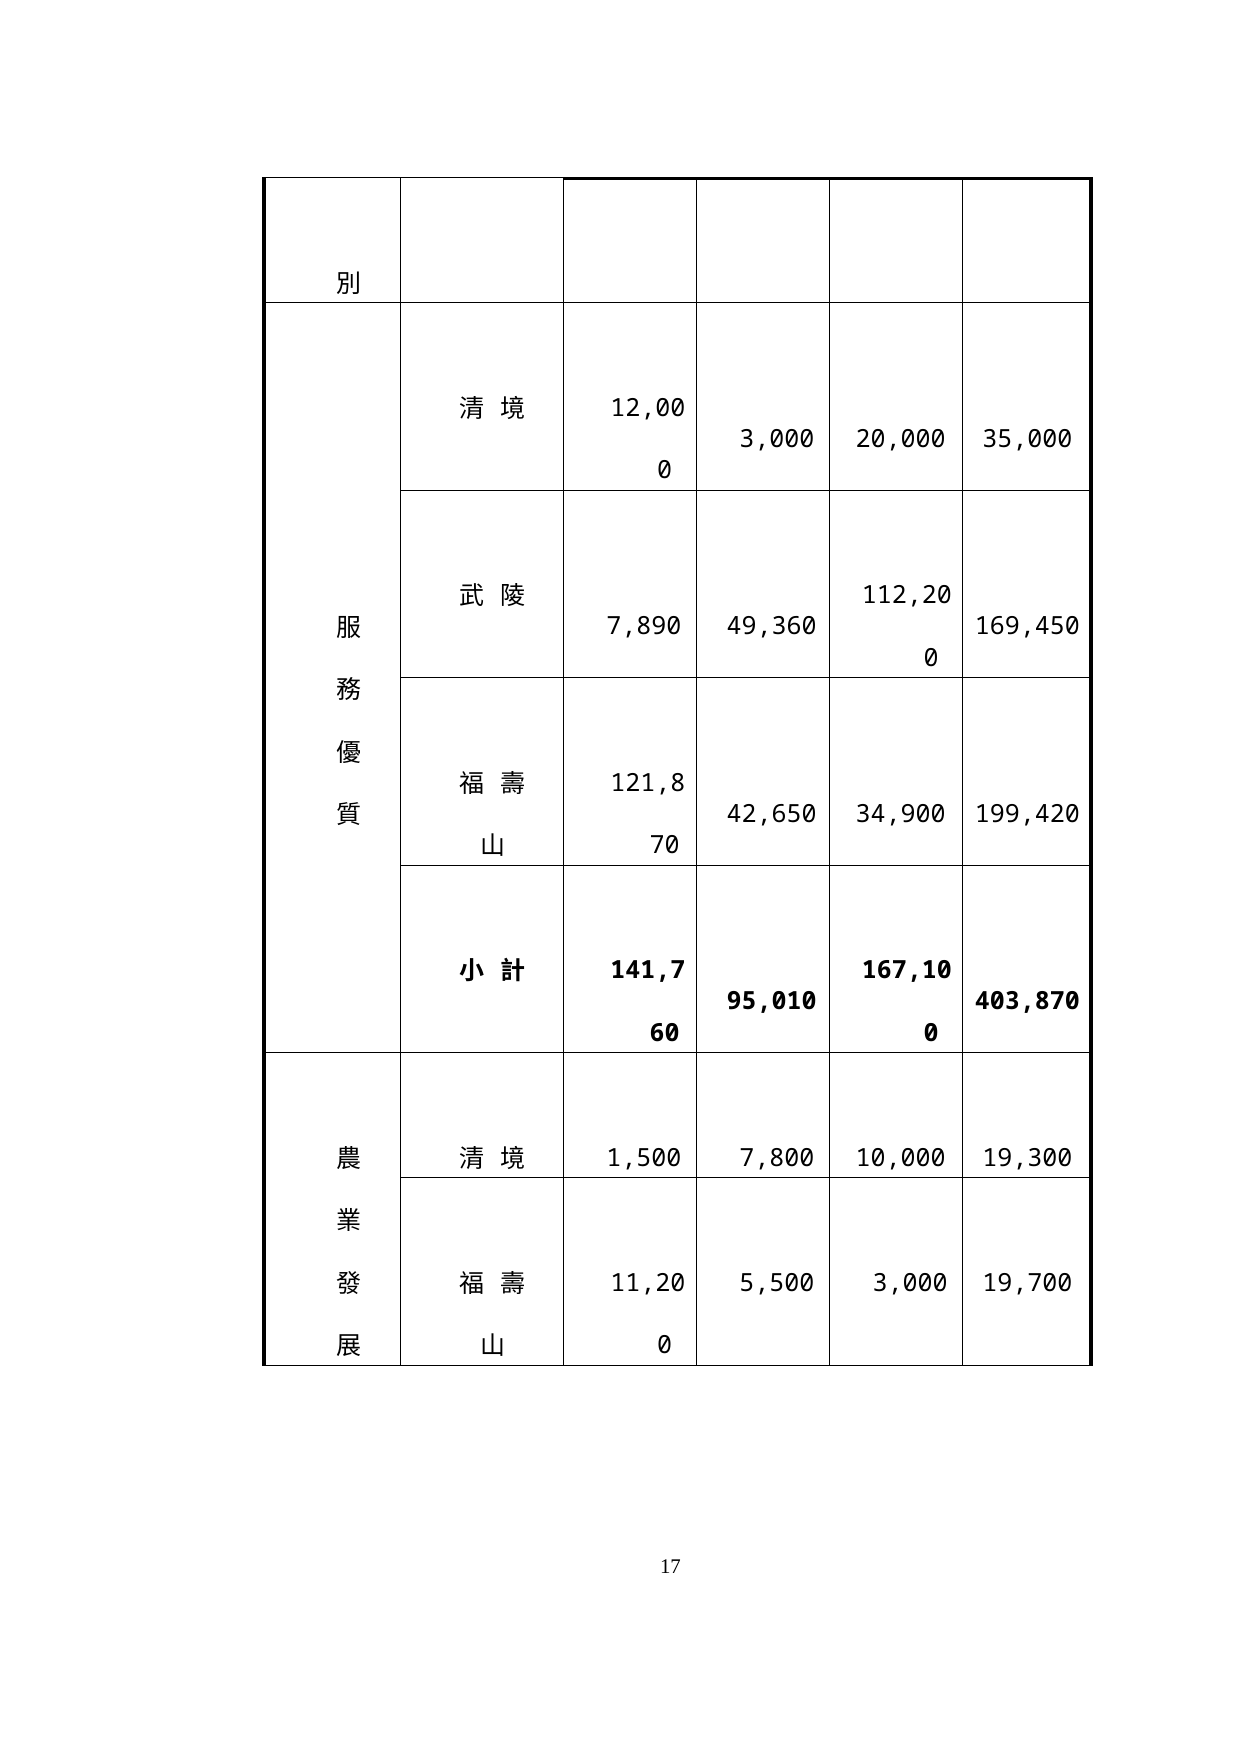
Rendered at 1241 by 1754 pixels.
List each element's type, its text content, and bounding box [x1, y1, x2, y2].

table_header [697, 180, 829, 302]
table_header [564, 180, 696, 302]
table_cell 11,200 [564, 1178, 696, 1365]
table_cell 49,360 [697, 491, 829, 677]
table_cell 小計 [401, 866, 563, 1052]
table_cell 清境 [401, 1053, 563, 1177]
table_cell 福壽山 [401, 678, 563, 865]
table_cell 19,300 [963, 1053, 1089, 1177]
table_cell 福壽山 [401, 1178, 563, 1365]
table_header [963, 180, 1089, 302]
table_cell 1,500 [564, 1053, 696, 1177]
table_cell 服務優質 [266, 303, 400, 1052]
table_cell 農業發展 [266, 1053, 400, 1365]
table_cell 清境 [401, 303, 563, 490]
table_cell 別 [266, 178, 400, 302]
table_cell 20,000 [830, 303, 962, 490]
table_cell 10,000 [830, 1053, 962, 1177]
table_cell 169,450 [963, 491, 1089, 677]
table_cell 武陵 [401, 491, 563, 677]
table_cell 42,650 [697, 678, 829, 865]
table_cell 3,000 [830, 1178, 962, 1365]
table_cell 112,200 [830, 491, 962, 677]
table_cell 403,870 [963, 866, 1089, 1052]
table_cell 141,760 [564, 866, 696, 1052]
table_cell [401, 178, 563, 302]
table_cell 19,700 [963, 1178, 1089, 1365]
table_cell 199,420 [963, 678, 1089, 865]
table_cell 34,900 [830, 678, 962, 865]
table_cell 167,100 [830, 866, 962, 1052]
table_cell 121,870 [564, 678, 696, 865]
table_cell 7,800 [697, 1053, 829, 1177]
table_cell 5,500 [697, 1178, 829, 1365]
table_cell 7,890 [564, 491, 696, 677]
table_cell 35,000 [963, 303, 1089, 490]
table_cell 95,010 [697, 866, 829, 1052]
table_cell 12,000 [564, 303, 696, 490]
table_header [830, 180, 962, 302]
table_cell 3,000 [697, 303, 829, 490]
